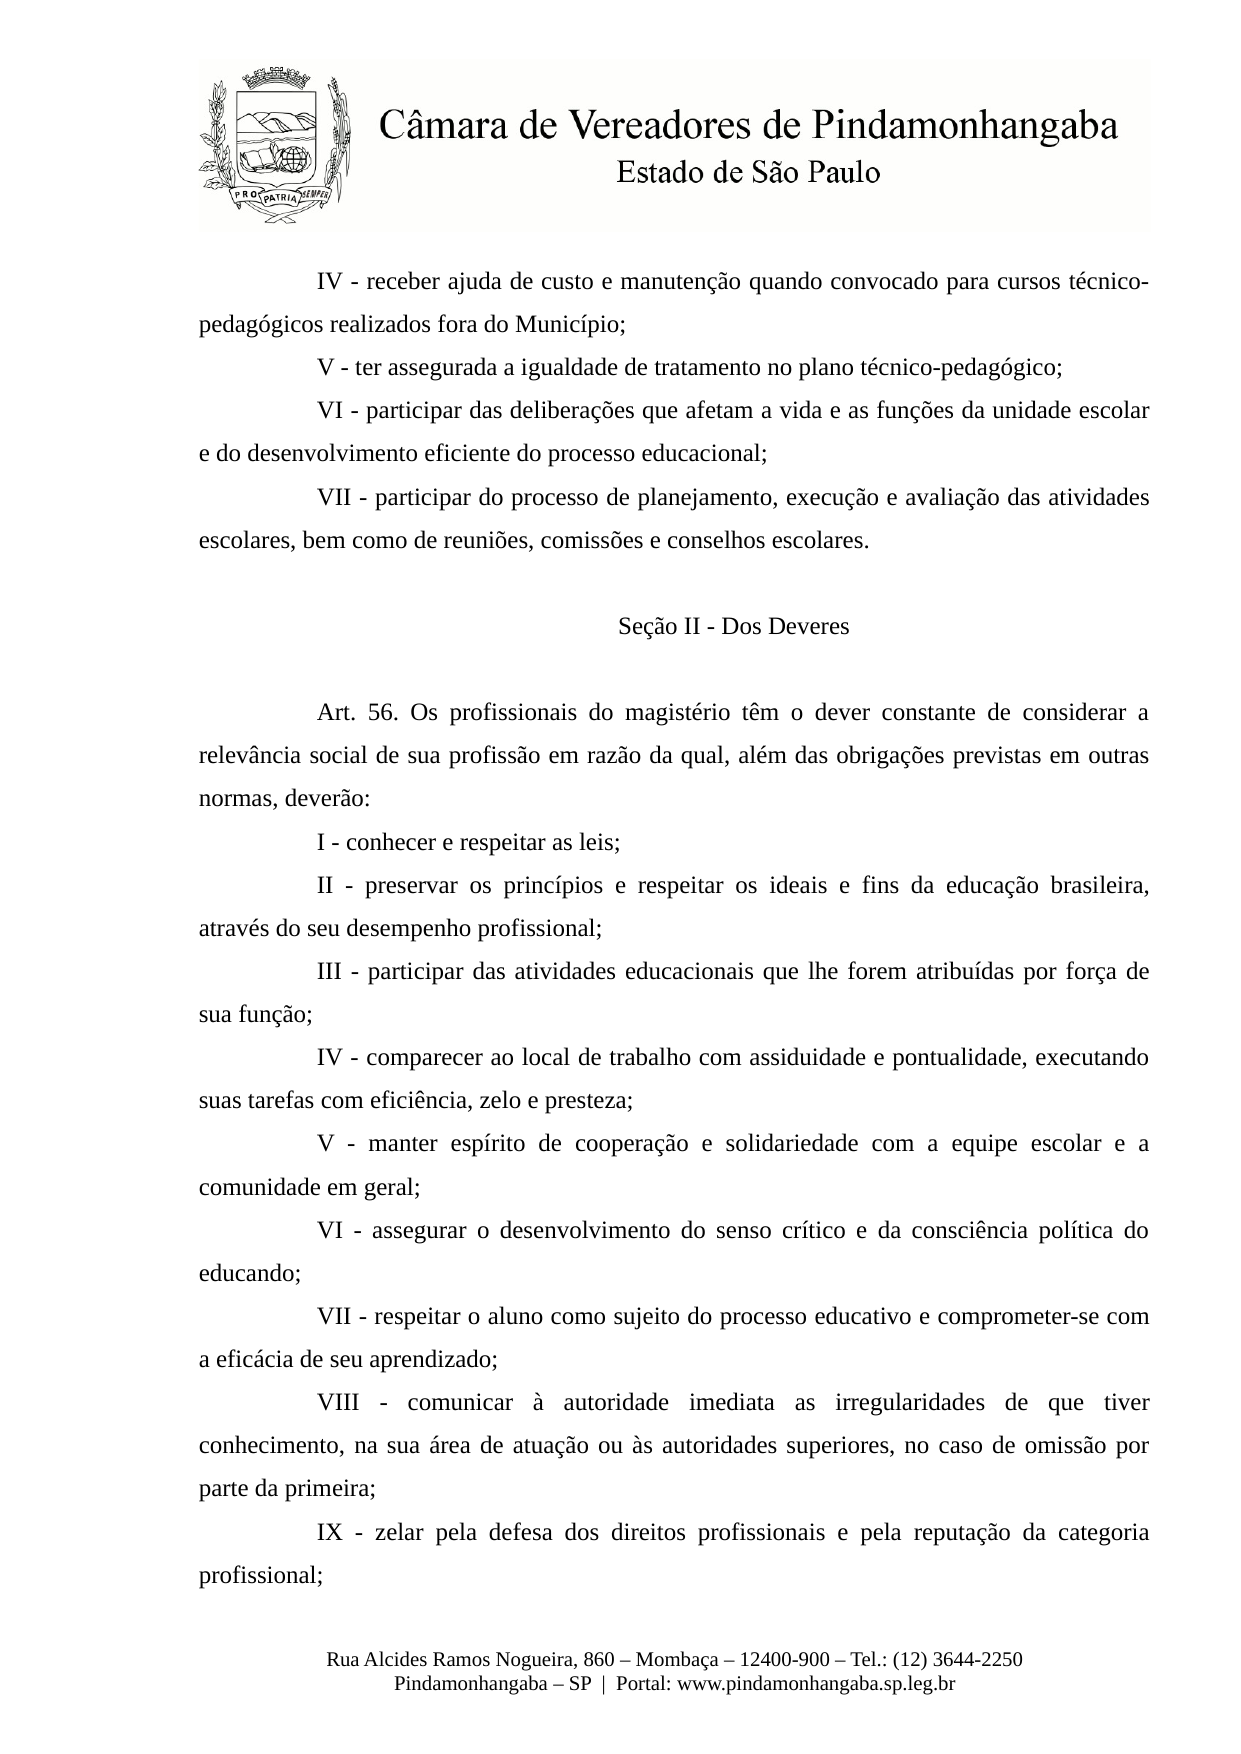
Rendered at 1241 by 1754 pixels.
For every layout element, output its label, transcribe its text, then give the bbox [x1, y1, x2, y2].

picture [198, 59, 1151, 232]
text II - preservar os princípios e respeitar os ideais e fins da educação brasileira, através do seu desempenho profissional; [198, 870, 1151, 942]
text I - conhecer e respeitar as leis; [198, 827, 1151, 855]
text Seção II - Dos Deveres [198, 611, 1151, 640]
text V - ter assegurada a igualdade de tratamento no plano técnico-pedagógico; [198, 352, 1151, 381]
text III - participar das atividades educacionais que lhe forem atribuídas por força de sua função; [198, 956, 1151, 1028]
text VIII - comunicar à autoridade imediata as irregularidades de que tiver conhecimento, na sua área de atuação ou às autoridades superiores, no caso de omissão por parte da primeira; [198, 1387, 1151, 1502]
text IV - receber ajuda de custo e manutenção quando convocado para cursos técnico-pedagógicos realizados fora do Município; [198, 266, 1151, 338]
text IV - comparecer ao local de trabalho com assiduidade e pontualidade, executando suas tarefas com eficiência, zelo e presteza; [198, 1042, 1151, 1114]
text VI - assegurar o desenvolvimento do senso crítico e da consciência política do educando; [198, 1215, 1151, 1287]
text VII - participar do processo de planejamento, execução e avaliação das atividades escolares, bem como de reuniões, comissões e conselhos escolares. [198, 482, 1151, 553]
text VII - respeitar o aluno como sujeito do processo educativo e comprometer-se com a eficácia de seu aprendizado; [198, 1301, 1151, 1373]
text V - manter espírito de cooperação e solidariedade com a equipe escolar e a comunidade em geral; [198, 1128, 1151, 1200]
text VI - participar das deliberações que afetam a vida e as funções da unidade escolar e do desenvolvimento eficiente do processo educacional; [198, 395, 1151, 467]
text Art. 56. Os profissionais do magistério têm o dever constante de considerar a relevância social de sua profissão em razão da qual, além das obrigações previstas em outras normas, deverão: [198, 697, 1151, 812]
text IX - zelar pela defesa dos direitos profissionais e pela reputação da categoria profissional; [198, 1517, 1151, 1588]
